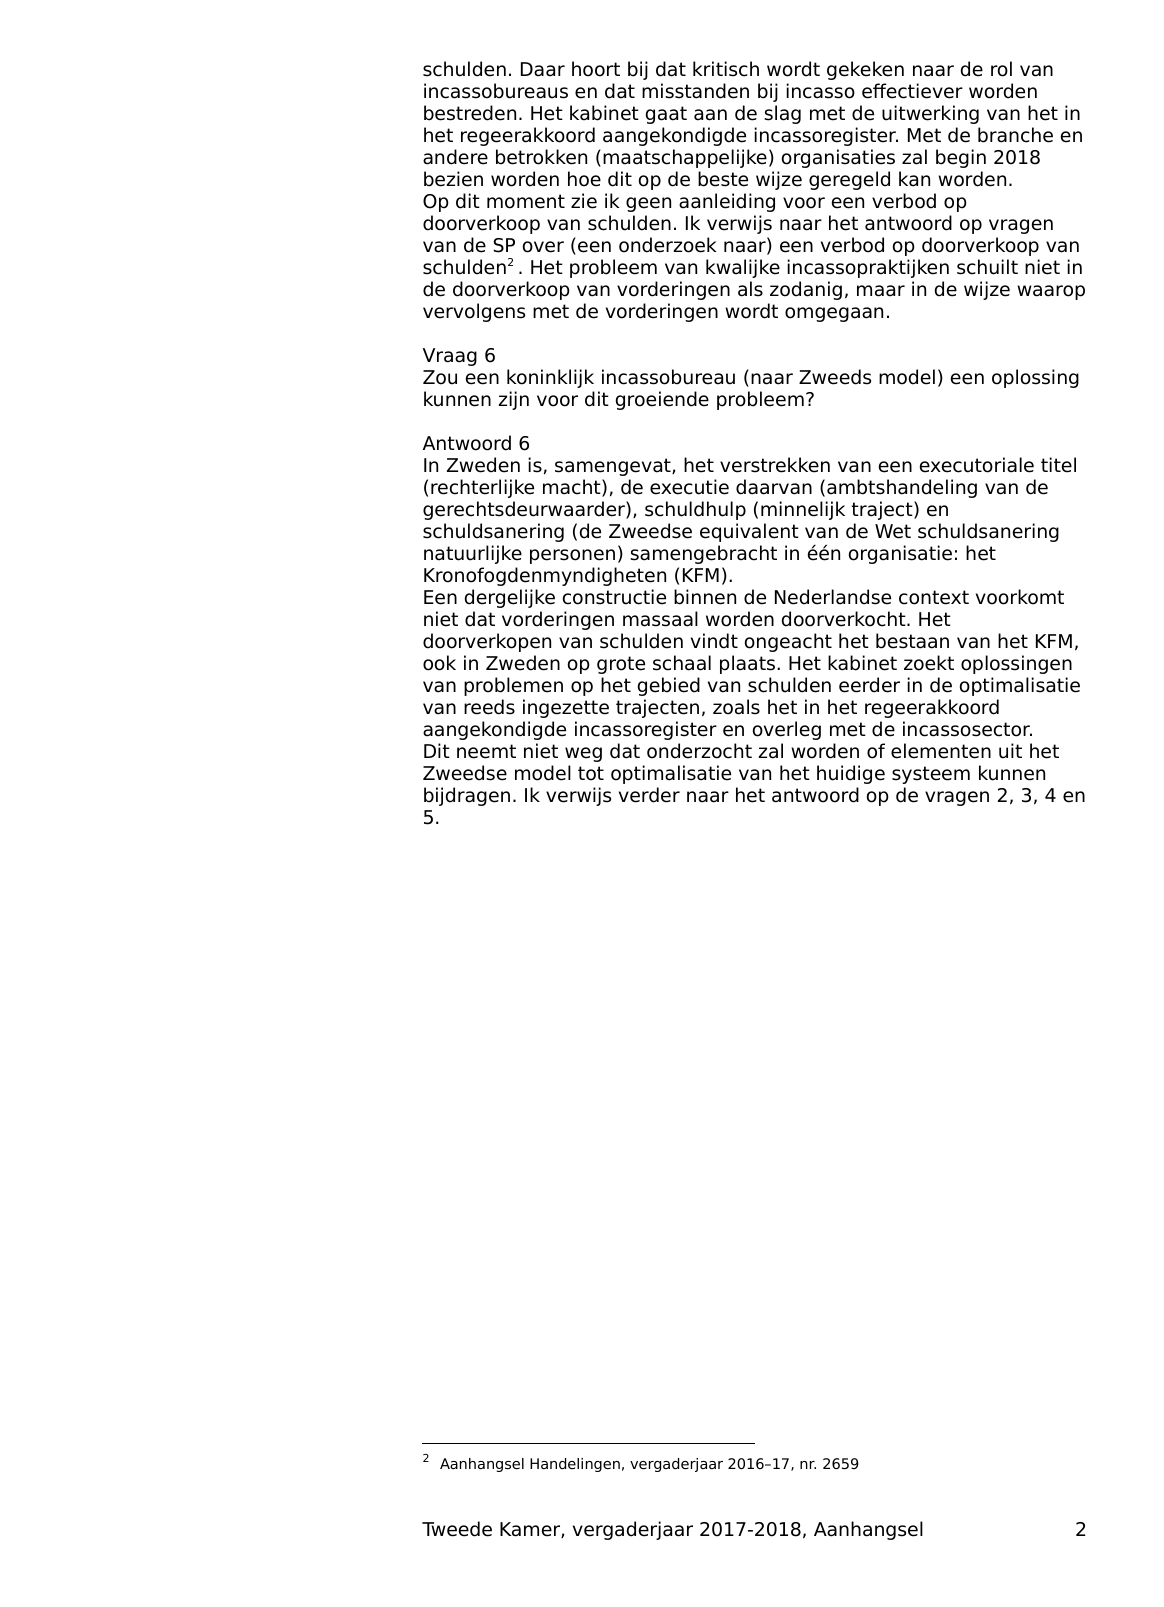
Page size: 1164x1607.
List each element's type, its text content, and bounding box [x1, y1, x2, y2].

text Zou een koninklijk incassobureau (naar Zweeds model) een oplossing kunnen zijn voor dit groeiende probleem? [422, 367, 1087, 411]
text Dit neemt niet weg dat onderzocht zal worden of elementen uit het Zweedse model tot optimalisatie van het huidige systeem kunnen bijdragen. Ik verwijs verder naar het antwoord op de vragen 2, 3, 4 en 5. [422, 741, 1087, 829]
text Aanhangsel Handelingen, vergaderjaar 2016–17, nr. 2659 [422, 1452, 1087, 1474]
text Antwoord 6 [422, 433, 1087, 455]
text In Zweden is, samengevat, het verstrekken van een executoriale titel (rechterlijke macht), de executie daarvan (ambtshandeling van de gerechtsdeurwaarder), schuldhulp (minnelijk traject) en schuldsanering (de Zweedse equivalent van de Wet schuldsanering natuurlijke personen) samengebracht in één organisatie: het Kronofogdenmyndigheten (KFM). [422, 455, 1087, 587]
text Een dergelijke constructie binnen de Nederlandse context voorkomt niet dat vorderingen massaal worden doorverkocht. Het doorverkopen van schulden vindt ongeacht het bestaan van het KFM, ook in Zweden op grote schaal plaats. Het kabinet zoekt oplossingen van problemen op het gebied van schulden eerder in de optimalisatie van reeds ingezette trajecten, zoals het in het regeerakkoord aangekondigde incassoregister en overleg met de incassosector. [422, 587, 1087, 741]
text schulden. Daar hoort bij dat kritisch wordt gekeken naar de rol van incassobureaus en dat misstanden bij incasso effectiever worden bestreden. Het kabinet gaat aan de slag met de uitwerking van het in het regeerakkoord aangekondigde incassoregister. Met de branche en andere betrokken (maatschappelijke) organisaties zal begin 2018 bezien worden hoe dit op de beste wijze geregeld kan worden. [422, 59, 1087, 191]
text Op dit moment zie ik geen aanleiding voor een verbod op doorverkoop van schulden. Ik verwijs naar het antwoord op vragen van de SP over (een onderzoek naar) een verbod op doorverkoop van schulden. Het probleem van kwalijke incassopraktijken schuilt niet in de doorverkoop van vorderingen als zodanig, maar in de wijze waarop vervolgens met de vorderingen wordt omgegaan. [422, 191, 1087, 323]
text Vraag 6 [422, 345, 1087, 367]
